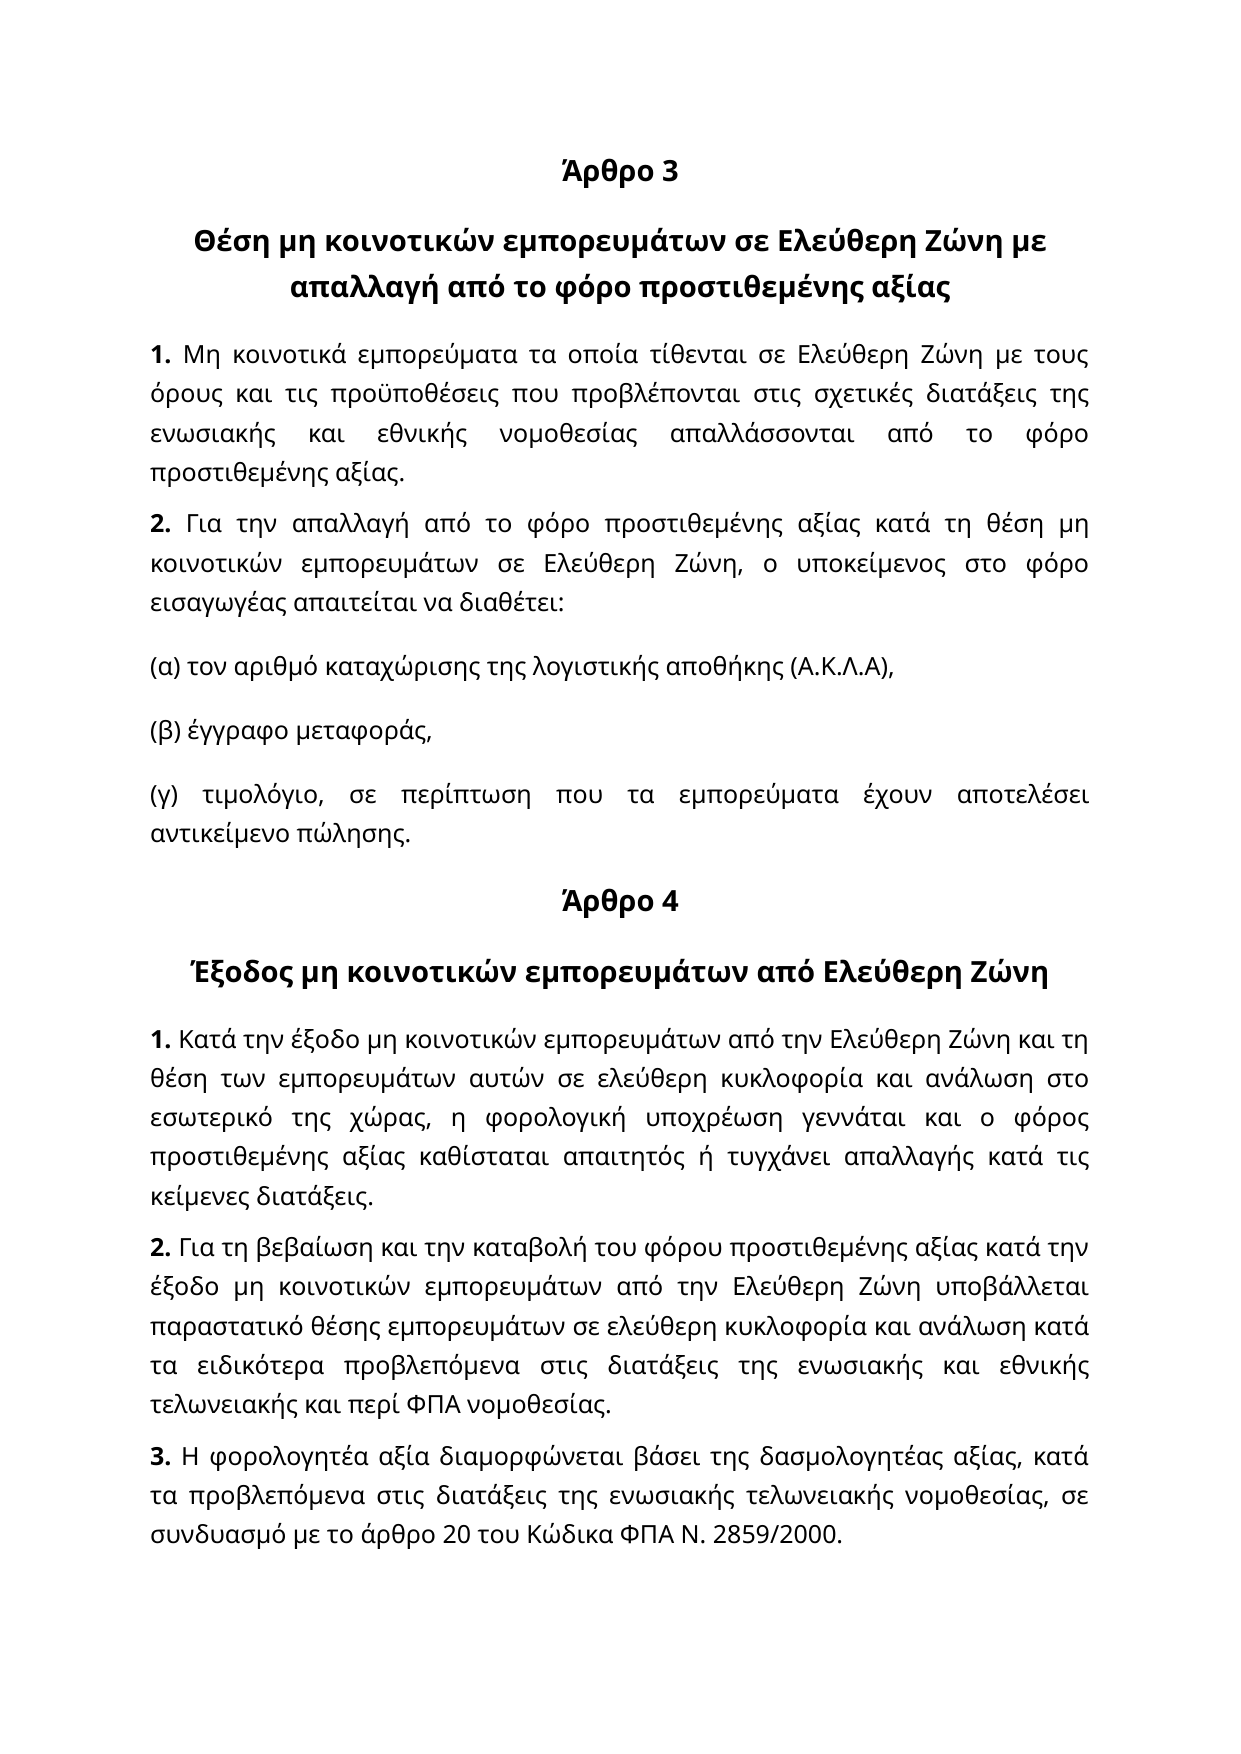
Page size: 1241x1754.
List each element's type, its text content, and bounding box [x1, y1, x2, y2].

subtitle Έξοδος μη κοινοτικών εμπορευμάτων από Ελεύθερη Ζώνη [150, 951, 1090, 991]
text (γ) τιμολόγιο, σε περίπτωση που τα εμπορεύματα έχουν αποτελέσει αντικείμενο πώλησης. [150, 777, 1090, 850]
subtitle Θέση μη κοινοτικών εμπορευμάτων σε Ελεύθερη Ζώνη με απαλλαγή από το φόρο προστιθεμένης αξίας [150, 221, 1090, 306]
text 1. Μη κοινοτικά εμπορεύματα τα οποία τίθενται σε Ελεύθερη Ζώνη με τους όρους και τις προϋποθέσεις που προβλέπονται στις σχετικές διατάξεις της ενωσιακής και εθνικής νομοθεσίας απαλλάσσονται από το φόρο προστιθεμένης αξίας. [150, 337, 1090, 488]
text 2. Για τη βεβαίωση και την καταβολή του φόρου προστιθεμένης αξίας κατά την έξοδο μη κοινοτικών εμπορευμάτων από την Ελεύθερη Ζώνη υποβάλλεται παραστατικό θέσης εμπορευμάτων σε ελεύθερη κυκλοφορία και ανάλωση κατά τα ειδικότερα προβλεπόμενα στις διατάξεις της ενωσιακής και εθνικής τελωνειακής και περί ΦΠΑ νομοθεσίας. [150, 1230, 1090, 1421]
subtitle Άρθρο 3 [150, 150, 1090, 190]
text (β) έγγραφο μεταφοράς, [150, 713, 1090, 747]
text 1. Κατά την έξοδο μη κοινοτικών εμπορευμάτων από την Ελεύθερη Ζώνη και τη θέση των εμπορευμάτων αυτών σε ελεύθερη κυκλοφορία και ανάλωση στο εσωτερικό της χώρας, η φορολογική υποχρέωση γεννάται και ο φόρος προστιθεμένης αξίας καθίσταται απαιτητός ή τυγχάνει απαλλαγής κατά τις κείμενες διατάξεις. [150, 1021, 1090, 1212]
text (α) τον αριθμό καταχώρισης της λογιστικής αποθήκης (Α.Κ.Λ.Α), [150, 648, 1090, 683]
text 3. Η φορολογητέα αξία διαμορφώνεται βάσει της δασμολογητέας αξίας, κατά τα προβλεπόμενα στις διατάξεις της ενωσιακής τελωνειακής νομοθεσίας, σε συνδυασμό με το άρθρο 20 του Κώδικα ΦΠΑ Ν. 2859/2000. [150, 1438, 1090, 1551]
text 2. Για την απαλλαγή από το φόρο προστιθεμένης αξίας κατά τη θέση μη κοινοτικών εμπορευμάτων σε Ελεύθερη Ζώνη, o υποκείμενος στο φόρο εισαγωγέας απαιτείται να διαθέτει: [150, 506, 1090, 618]
subtitle Άρθρο 4 [150, 880, 1090, 920]
